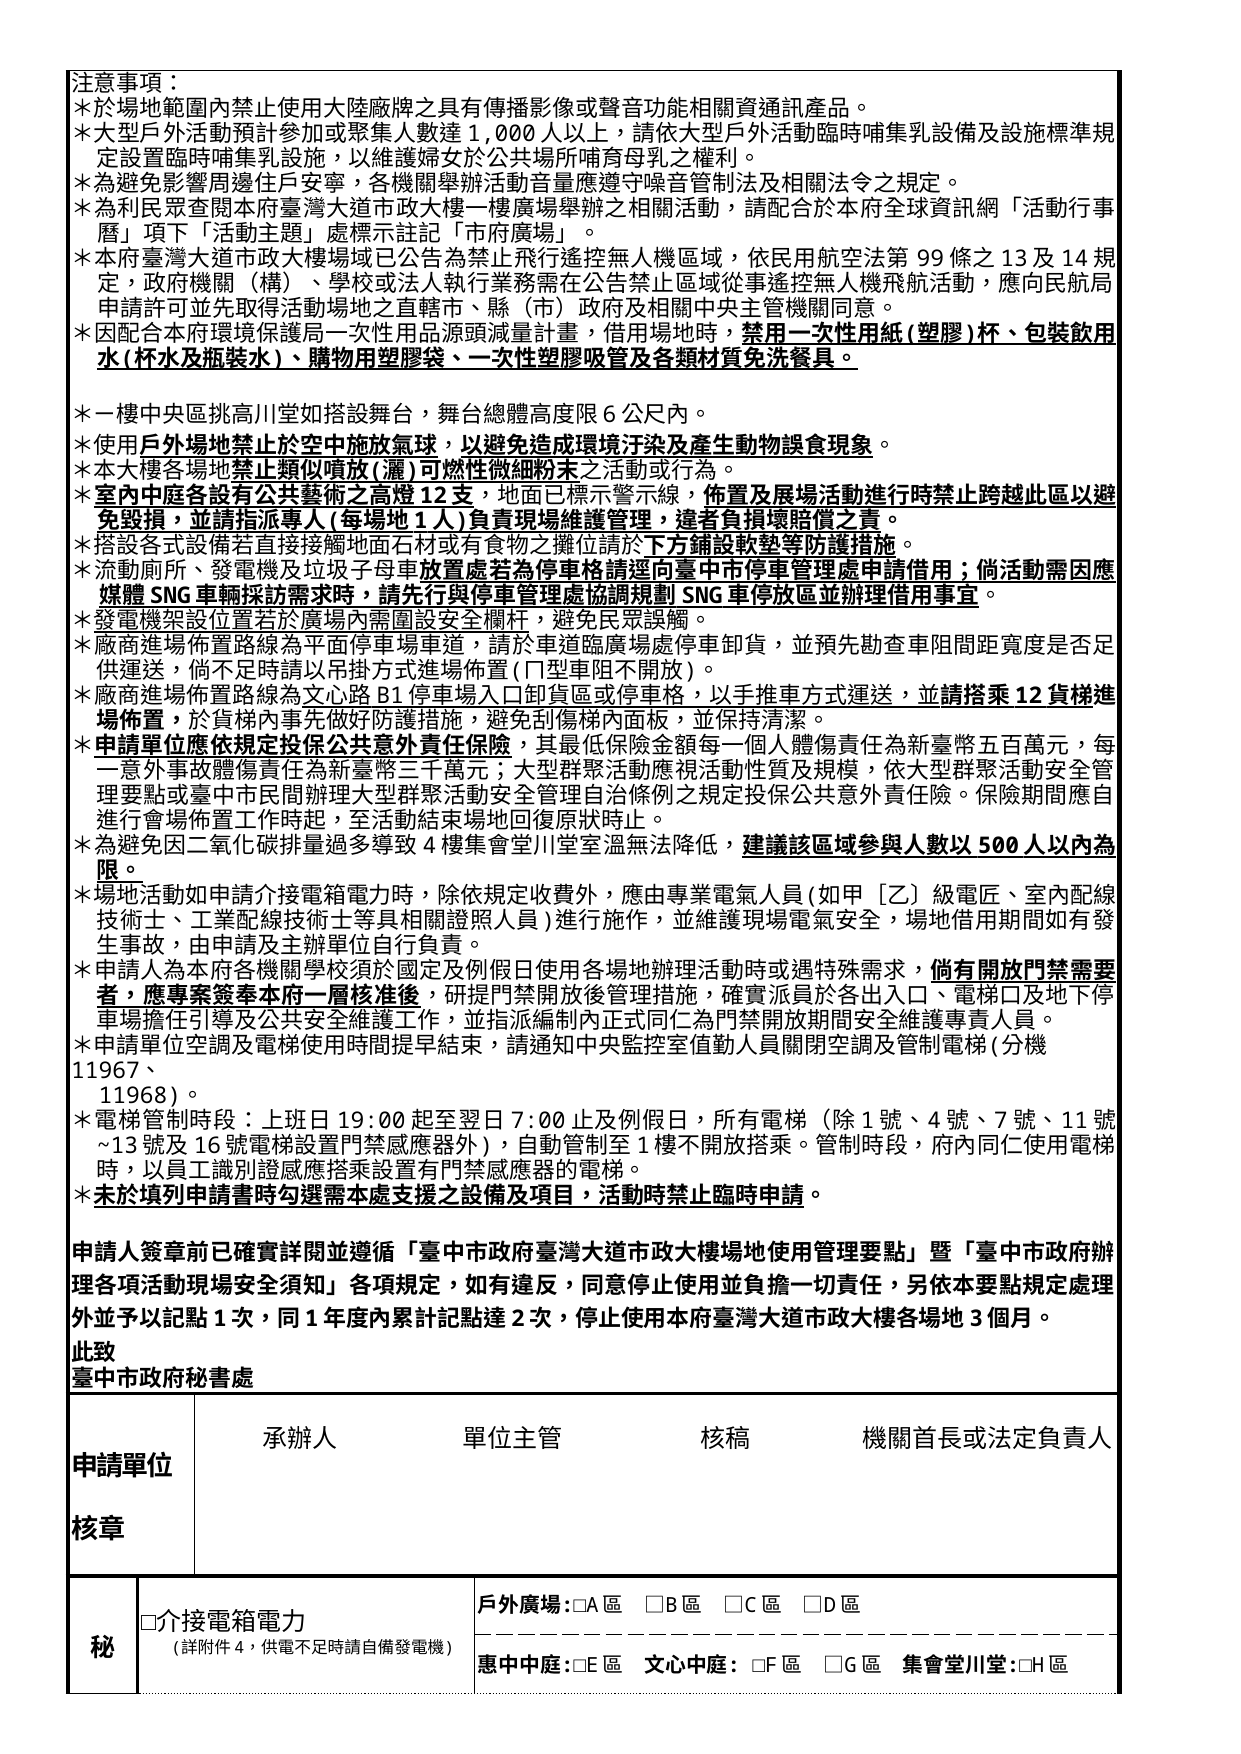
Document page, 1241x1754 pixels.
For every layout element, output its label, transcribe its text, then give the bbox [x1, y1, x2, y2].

table_cell 注意事項： ＊於場地範圍內禁止使用大陸廠牌之具有傳播影像或聲音功能相關資通訊產品。 ＊大型戶外活動預計參加或聚集人數達1,000人以上，請依大型戶外活動臨時哺集乳設備及設施標準規定設置臨時哺集乳設施，以維護婦女於公共場所哺育母乳之權利。 ＊為避免影響周邊住戶安寧，各機關舉辦活動音量應遵守噪音管制法及相關法令之規定。 ＊為利民眾查閱本府臺灣大道市政大樓一樓廣場舉辦之相關活動，請配合於本府全球資訊網「活動行事曆」項下「活動主題」處標示註記「市府廣場」。 ＊本府臺灣大道市政大樓場域已公告為禁止飛行遙控無人機區域，依民用航空法第99條之13及14規定，政府機關（構）、學校或法人執行業務需在公告禁止區域從事遙控無人機飛航活動，應向民航局申請許可並先取得活動場地之直轄市、縣（市）政府及相關中央主管機關同意。 ＊因配合本府環境保護局一次性用品源頭減量計畫，借用場地時，禁用一次性用紙(塑膠)杯、包裝飲用水(杯水及瓶裝水)、購物用塑膠袋、一次性塑膠吸管及各類材質免洗餐具。 ＊ㄧ樓中央區挑高川堂如搭設舞台，舞台總體高度限6公尺內。 ＊使用戶外場地禁止於空中施放氣球，以避免造成環境汙染及產生動物誤食現象。 ＊本大樓各場地禁止類似噴放(灑)可燃性微細粉末之活動或行為。 ＊室內中庭各設有公共藝術之高燈12支，地面已標示警示線，佈置及展場活動進行時禁止跨越此區以避免毀損，並請指派專人(每場地1人)負責現場維護管理，違者負損壞賠償之責。 ＊搭設各式設備若直接接觸地面石材或有食物之攤位請於下方鋪設軟墊等防護措施。 ＊流動廁所、發電機及垃圾子母車放置處若為停車格請逕向臺中市停車管理處申請借用；倘活動需因應媒體SNG車輛採訪需求時，請先行與停車管理處協調規劃SNG車停放區並辦理借用事宜。 ＊發電機架設位置若於廣場內需圍設安全欄杆，避免民眾誤觸。 ＊廠商進場佈置路線為平面停車場車道，請於車道臨廣場處停車卸貨，並預先勘查車阻間距寬度是否足供運送，倘不足時請以吊掛方式進場佈置(ㄇ型車阻不開放)。 ＊廠商進場佈置路線為文心路B1停車場入口卸貨區或停車格，以手推車方式運送，並請搭乘12貨梯進場佈置，於貨梯內事先做好防護措施，避免刮傷梯內面板，並保持清潔。 ＊申請單位應依規定投保公共意外責任保險，其最低保險金額每一個人體傷責任為新臺幣五百萬元，每一意外事故體傷責任為新臺幣三千萬元；大型群聚活動應視活動性質及規模，依大型群聚活動安全管理要點或臺中市民間辦理大型群聚活動安全管理自治條例之規定投保公共意外責任險。保險期間應自進行會場佈置工作時起，至活動結束場地回復原狀時止。 ＊為避免因二氧化碳排量過多導致4樓集會堂川堂室溫無法降低，建議該區域參與人數以500人以內為限。 ＊場地活動如申請介接電箱電力時，除依規定收費外，應由專業電氣人員(如甲［乙〕級電匠、室內配線技術士、工業配線技術士等具相關證照人員)進行施作，並維護現場電氣安全，場地借用期間如有發生事故，由申請及主辦單位自行負責。 ＊申請人為本府各機關學校須於國定及例假日使用各場地辦理活動時或遇特殊需求，倘有開放門禁需要者，應專案簽奉本府一層核准後，研提門禁開放後管理措施，確實派員於各出入口、電梯口及地下停車場擔任引導及公共安全維護工作，並指派編制內正式同仁為門禁開放期間安全維護專責人員。 ＊申請單位空調及電梯使用時間提早結束，請通知中央監控室值勤人員關閉空調及管制電梯(分機11967、 11968)。 ＊電梯管制時段：上班日19:00起至翌日7:00止及例假日，所有電梯（除1號、4號、7號、11號~13號及16號電梯設置門禁感應器外)，自動管制至1樓不開放搭乘。管制時段，府內同仁使用電梯時，以員工識別證感應搭乘設置有門禁感應器的電梯。 ＊未於填列申請書時勾選需本處支援之設備及項目，活動時禁止臨時申請。 申請人簽章前已確實詳閱並遵循「臺中市政府臺灣大道市政大樓場地使用管理要點」暨「臺中市政府辦理各項活動現場安全須知」各項規定，如有違反，同意停止使用並負擔一切責任，另依本要點規定處理外並予以記點1次，同1年度內累計記點達2次，停止使用本府臺灣大道市政大樓各場地3個月。 此致 臺中市政府秘書處 [70, 71, 1117, 1392]
table_cell 承辦人 單位主管 核稿 機關首長或法定負責人 [195, 1395, 1117, 1574]
table_cell 秘 [70, 1578, 136, 1692]
table_cell 惠中中庭:□E區 文心中庭: □F區 □G區 集會堂川堂:□H區 [475, 1634, 1117, 1692]
table_cell 戶外廣場:□A區 □B區 □C區 □D區 [475, 1578, 1117, 1633]
table_cell □介接電箱電力 (詳附件4，供電不足時請自備發電機) [139, 1578, 474, 1692]
table_cell 申請單位 核章 [70, 1395, 194, 1574]
